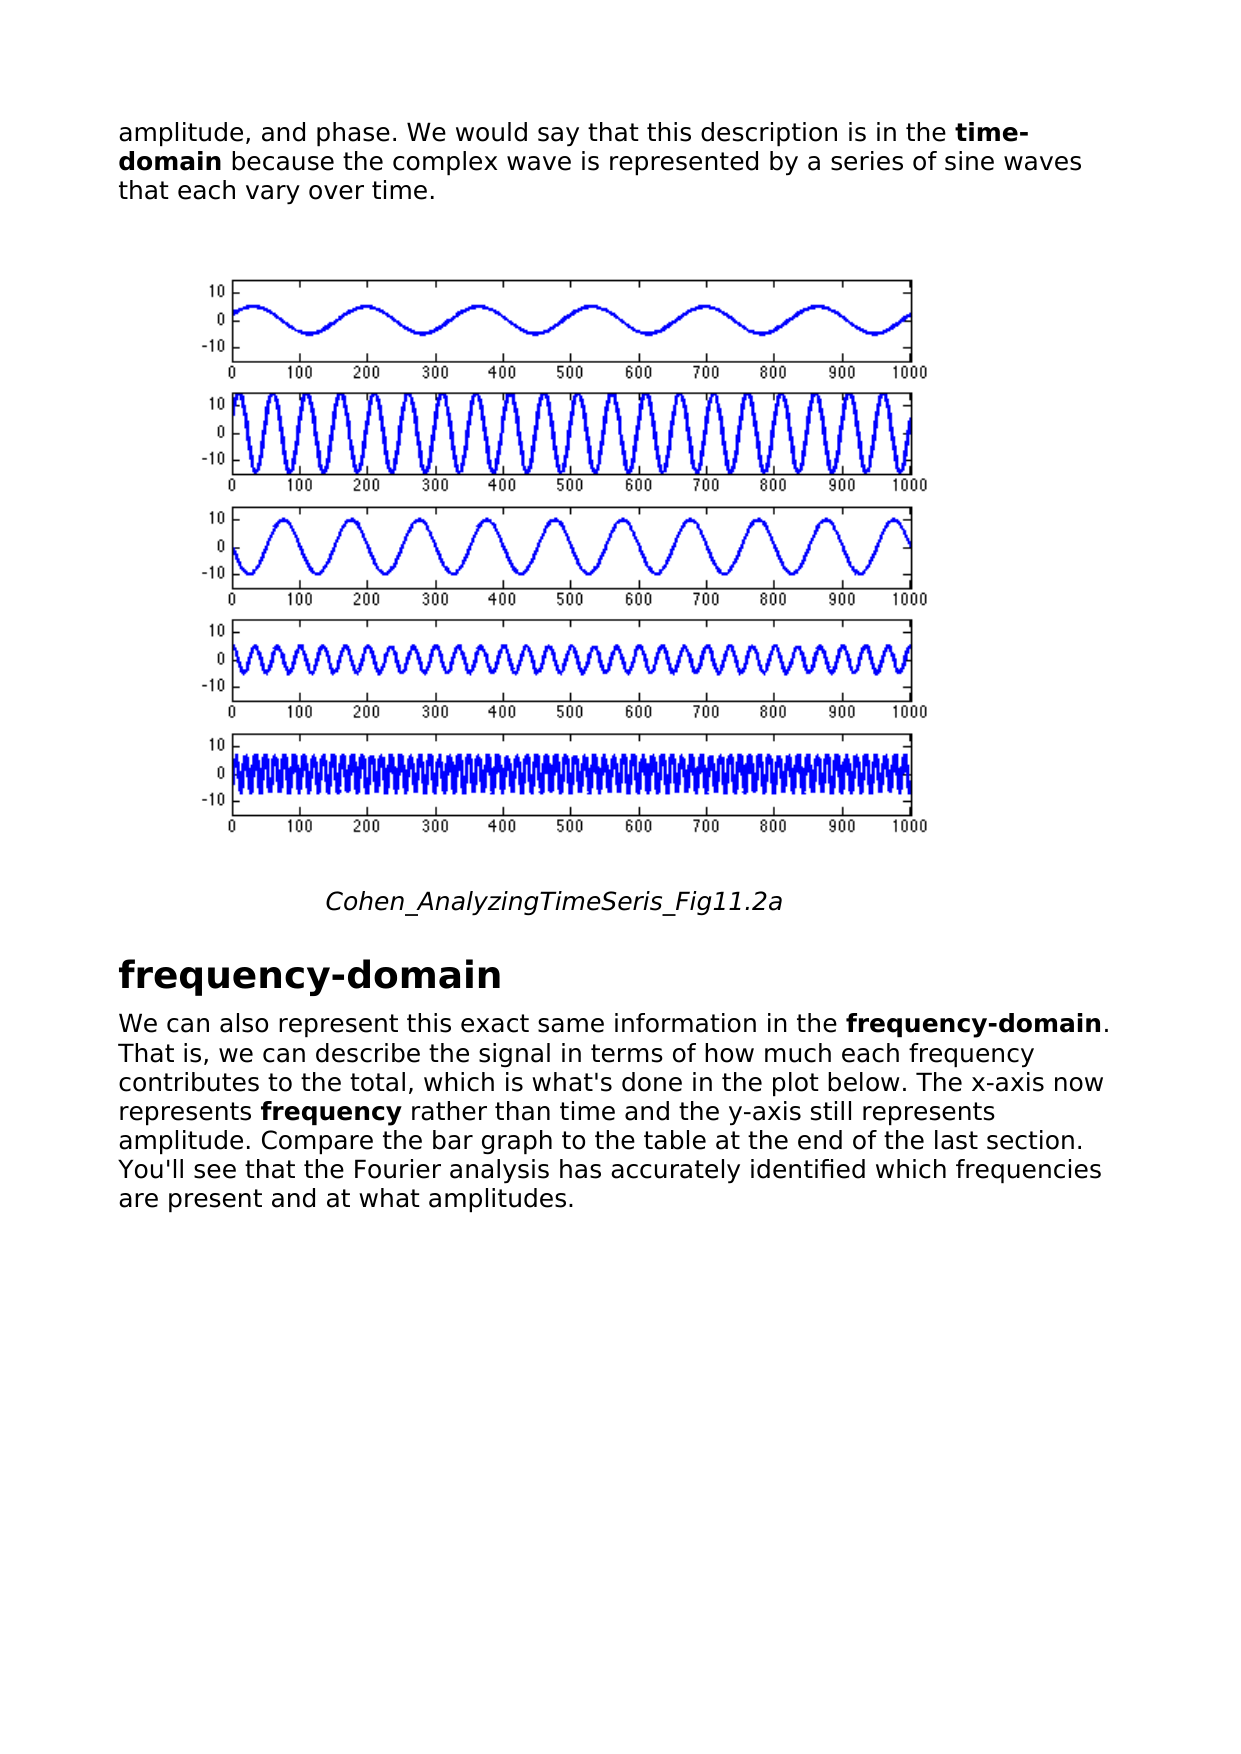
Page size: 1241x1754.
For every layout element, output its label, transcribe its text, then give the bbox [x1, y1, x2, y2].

text Cohen_AnalyzingTimeSeris_Fig11.2a [118, 887, 993, 916]
text We can also represent this exact same information in the frequency-domain. That is, we can describe the signal in terms of how much each frequency contributes to the total, which is what's done in the plot below. The x-axis now represents frequency rather than time and the y-axis still represents amplitude. Compare the bar graph to the table at the end of the last section. You'll see that the Fourier analysis has accurately identified which frequencies are present and at what amplitudes. [118, 1010, 1122, 1214]
text amplitude, and phase. We would say that this description is in the time-domain because the complex wave is represented by a series of sine waves that each vary over time. [118, 118, 1122, 206]
subtitle frequency-domain [118, 953, 1122, 997]
picture [118, 230, 994, 887]
